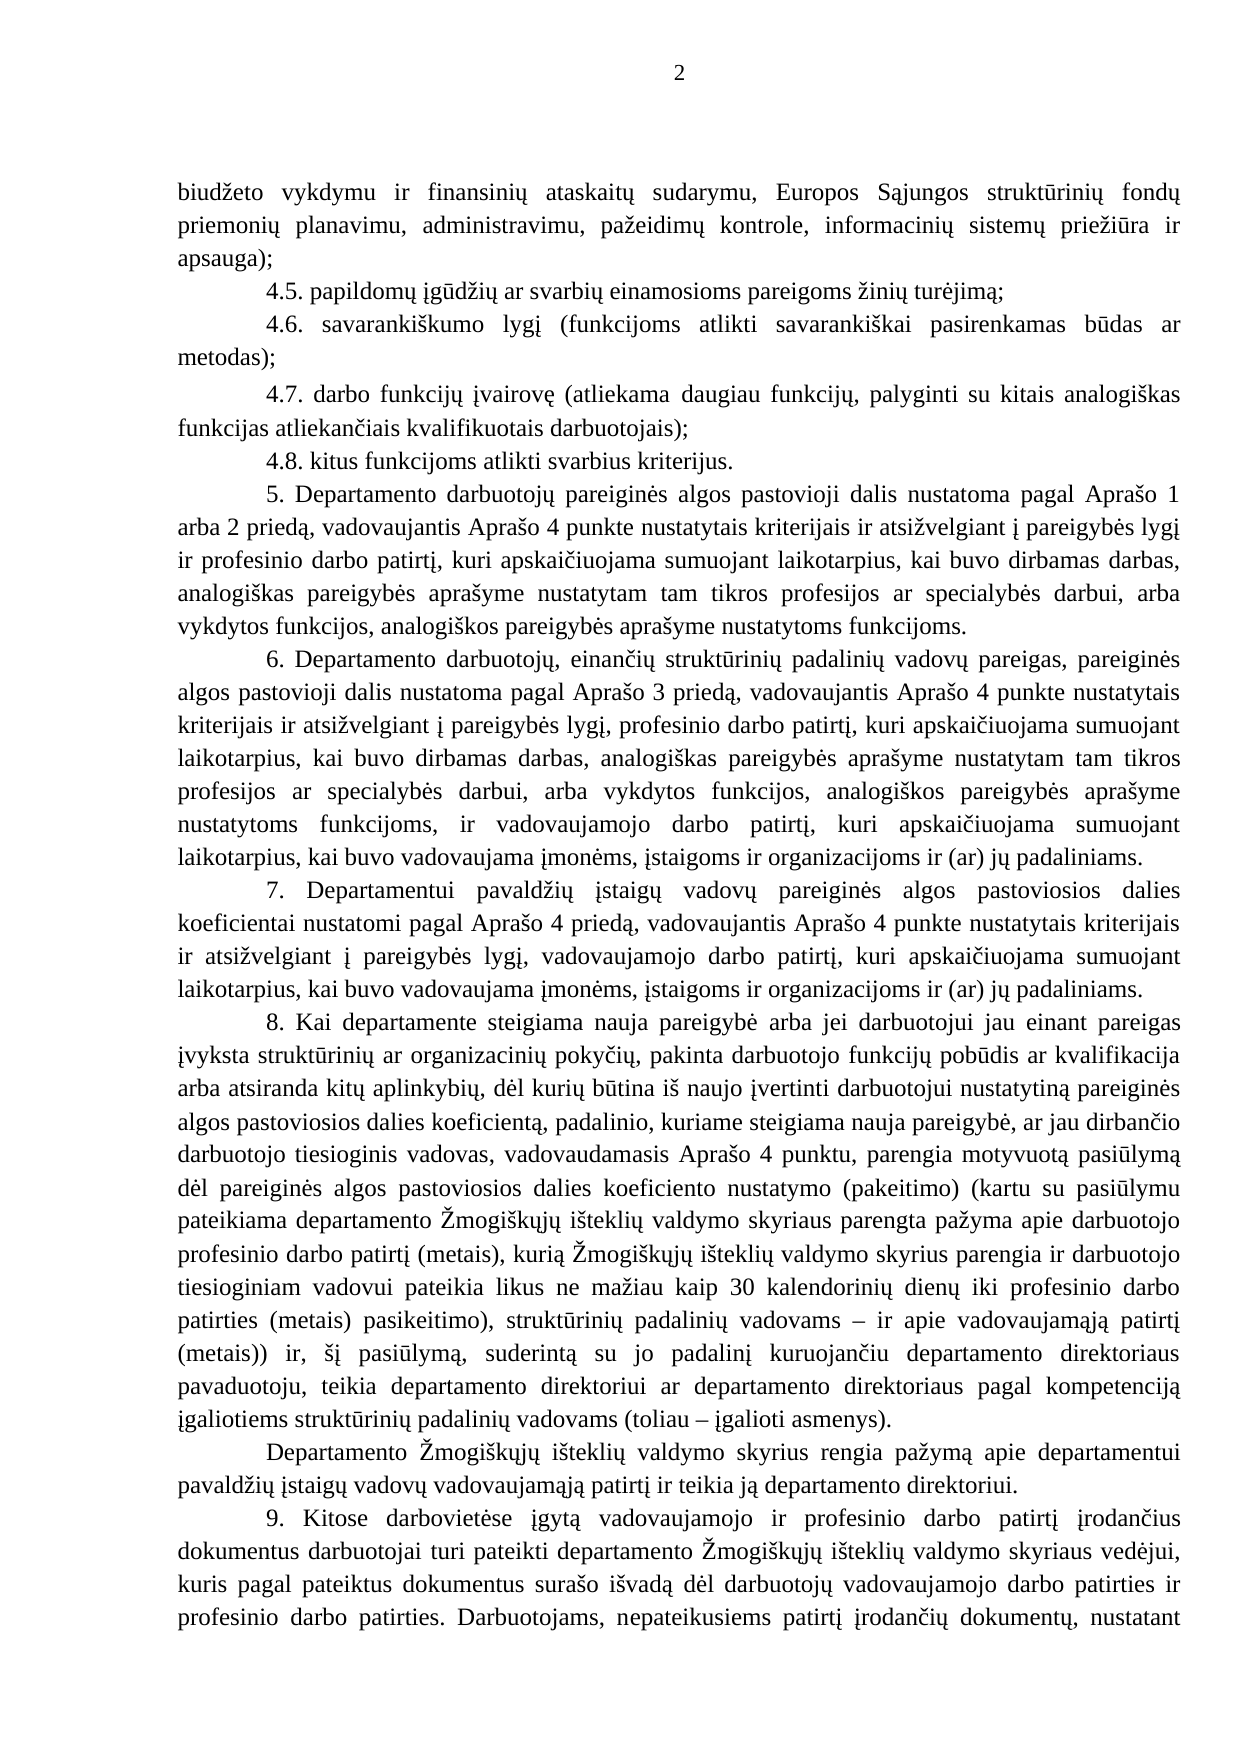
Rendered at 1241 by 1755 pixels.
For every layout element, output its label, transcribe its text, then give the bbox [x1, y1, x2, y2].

text 4.7. darbo funkcijų įvairovę (atliekama daugiau funkcijų, palyginti su kitais analogiškas funkcijas atliekančiais kvalifikuotais darbuotojais); [177, 375, 1181, 442]
text 6. Departamento darbuotojų, einančių struktūrinių padalinių vadovų pareigas, pareiginės algos pastovioji dalis nustatoma pagal Aprašo 3 priedą, vadovaujantis Aprašo 4 punkte nustatytais kriterijais ir atsižvelgiant į pareigybės lygį, profesinio darbo patirtį, kuri apskaičiuojama sumuojant laikotarpius, kai buvo dirbamas darbas, analogiškas pareigybės aprašyme nustatytam tam tikros profesijos ar specialybės darbui, arba vykdytos funkcijos, analogiškos pareigybės aprašyme nustatytoms funkcijoms, ir vadovaujamojo darbo patirtį, kuri apskaičiuojama sumuojant laikotarpius, kai buvo vadovaujama įmonėms, įstaigoms ir organizacijoms ir (ar) jų padaliniams. [177, 644, 1181, 871]
text Departamento Žmogiškųjų išteklių valdymo skyrius rengia pažymą apie departamentui pavaldžių įstaigų vadovų vadovaujamąją patirtį ir teikia ją departamento direktoriui. [177, 1437, 1181, 1498]
text 4.5. papildomų įgūdžių ar svarbių einamosioms pareigoms žinių turėjimą; [177, 276, 1181, 305]
text 8. Kai departamente steigiama nauja pareigybė arba jei darbuotojui jau einant pareigas įvyksta struktūrinių ar organizacinių pokyčių, pakinta darbuotojo funkcijų pobūdis ar kvalifikacija arba atsiranda kitų aplinkybių, dėl kurių būtina iš naujo įvertinti darbuotojui nustatytiną pareiginės algos pastoviosios dalies koeficientą, padalinio, kuriame steigiama nauja pareigybė, ar jau dirbančio darbuotojo tiesioginis vadovas, vadovaudamasis Aprašo 4 punktu, parengia motyvuotą pasiūlymą dėl pareiginės algos pastoviosios dalies koeficiento nustatymo (pakeitimo) (kartu su pasiūlymu pateikiama departamento Žmogiškųjų išteklių valdymo skyriaus parengta pažyma apie darbuotojo profesinio darbo patirtį (metais), kurią Žmogiškųjų išteklių valdymo skyrius parengia ir darbuotojo tiesioginiam vadovui pateikia likus ne mažiau kaip 30 kalendorinių dienų iki profesinio darbo patirties (metais) pasikeitimo), struktūrinių padalinių vadovams – ir apie vadovaujamąją patirtį (metais)) ir, šį pasiūlymą, suderintą su jo padalinį kuruojančiu departamento direktoriaus pavaduotoju, teikia departamento direktoriui ar departamento direktoriaus pagal kompetenciją įgaliotiems struktūrinių padalinių vadovams (toliau – įgalioti asmenys). [177, 1007, 1181, 1432]
text biudžeto vykdymu ir finansinių ataskaitų sudarymu, Europos Sąjungos struktūrinių fondų priemonių planavimu, administravimu, pažeidimų kontrole, informacinių sistemų priežiūra ir apsauga); [177, 177, 1181, 272]
text 4.8. kitus funkcijoms atlikti svarbius kriterijus. [177, 446, 1181, 475]
text 7. Departamentui pavaldžių įstaigų vadovų pareiginės algos pastoviosios dalies koeficientai nustatomi pagal Aprašo 4 priedą, vadovaujantis Aprašo 4 punkte nustatytais kriterijais ir atsižvelgiant į pareigybės lygį, vadovaujamojo darbo patirtį, kuri apskaičiuojama sumuojant laikotarpius, kai buvo vadovaujama įmonėms, įstaigoms ir organizacijoms ir (ar) jų padaliniams. [177, 875, 1181, 1003]
text 9. Kitose darbovietėse įgytą vadovaujamojo ir profesinio darbo patirtį įrodančius dokumentus darbuotojai turi pateikti departamento Žmogiškųjų išteklių valdymo skyriaus vedėjui, kuris pagal pateiktus dokumentus surašo išvadą dėl darbuotojų vadovaujamojo darbo patirties ir profesinio darbo patirties. Darbuotojams, nepateikusiems patirtį įrodančių dokumentų, nustatant [177, 1503, 1181, 1631]
text 5. Departamento darbuotojų pareiginės algos pastovioji dalis nustatoma pagal Aprašo 1 arba 2 priedą, vadovaujantis Aprašo 4 punkte nustatytais kriterijais ir atsižvelgiant į pareigybės lygį ir profesinio darbo patirtį, kuri apskaičiuojama sumuojant laikotarpius, kai buvo dirbamas darbas, analogiškas pareigybės aprašyme nustatytam tam tikros profesijos ar specialybės darbui, arba vykdytos funkcijos, analogiškos pareigybės aprašyme nustatytoms funkcijoms. [177, 479, 1181, 640]
text 4.6. savarankiškumo lygį (funkcijoms atlikti savarankiškai pasirenkamas būdas ar metodas); [177, 309, 1181, 371]
